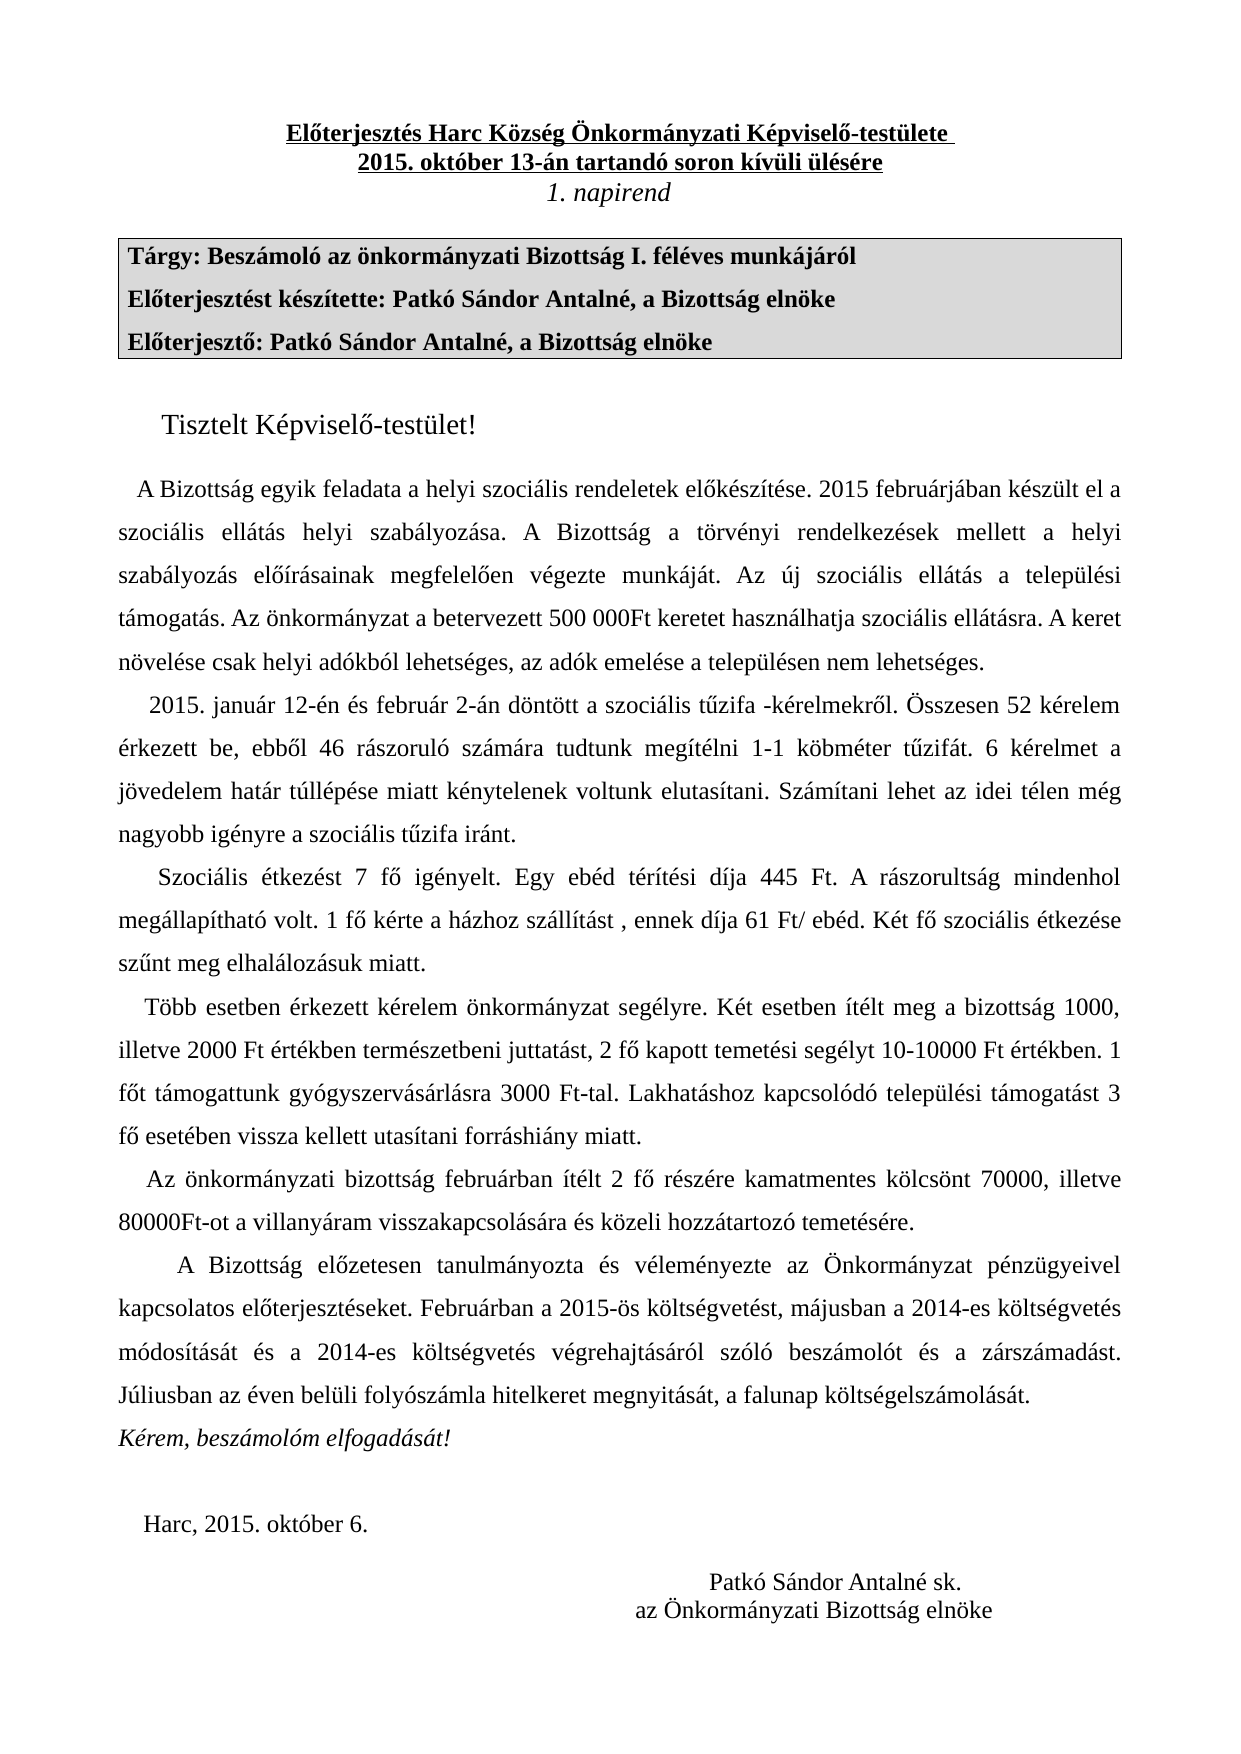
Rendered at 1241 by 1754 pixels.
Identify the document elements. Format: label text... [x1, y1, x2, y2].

text 1. napirend [118, 176, 1122, 207]
text Tisztelt Képviselő-testület! [118, 407, 1122, 441]
text Az önkormányzati bizottság februárban ítélt 2 fő részére kamatmentes kölcsönt 70000, illetve 80000Ft-ot a villanyáram visszakapcsolására és közeli hozzátartozó temetésére. [118, 1164, 1122, 1236]
text 2015. január 12-én és február 2-án döntött a szociális tűzifa -kérelmekről. Összesen 52 kérelem érkezett be, ebből 46 rászoruló számára tudtunk megítélni 1-1 köbméter tűzifát. 6 kérelmet a jövedelem határ túllépése miatt kénytelenek voltunk elutasítani. Számítani lehet az idei télen még nagyobb igényre a szociális tűzifa iránt. [118, 690, 1122, 848]
text Patkó Sándor Antalné sk. [118, 1567, 1122, 1595]
text Előterjesztést készítette: Patkó Sándor Antalné, a Bizottság elnöke [119, 281, 1121, 313]
text Kérem, beszámolóm elfogadását! [118, 1423, 1122, 1452]
text Harc, 2015. október 6. [118, 1509, 1122, 1538]
text 2015. október 13-án tartandó soron kívüli ülésére [118, 147, 1122, 176]
text Tárgy: Beszámoló az önkormányzati Bizottság I. féléves munkájáról [119, 239, 1121, 270]
text Szociális étkezést 7 fő igényelt. Egy ebéd térítési díja 445 Ft. A rászorultság mindenhol megállapítható volt. 1 fő kérte a házhoz szállítást , ennek díja 61 Ft/ ebéd. Két fő szociális étkezése szűnt meg elhalálozásuk miatt. [118, 862, 1122, 977]
text az Önkormányzati Bizottság elnöke [118, 1595, 1122, 1624]
text Előterjesztő: Patkó Sándor Antalné, a Bizottság elnöke [119, 324, 1121, 358]
text A Bizottság előzetesen tanulmányozta és véleményezte az Önkormányzat pénzügyeivel kapcsolatos előterjesztéseket. Februárban a 2015-ös költségvetést, májusban a 2014-es költségvetés módosítását és a 2014-es költségvetés végrehajtásáról szóló beszámolót és a zárszámadást. Júliusban az éven belüli folyószámla hitelkeret megnyitását, a falunap költségelszámolását. [118, 1250, 1122, 1408]
text Előterjesztés Harc Község Önkormányzati Képviselő-testülete [118, 118, 1122, 147]
text A Bizottság egyik feladata a helyi szociális rendeletek előkészítése. 2015 februárjában készült el a szociális ellátás helyi szabályozása. A Bizottság a törvényi rendelkezések mellett a helyi szabályozás előírásainak megfelelően végezte munkáját. Az új szociális ellátás a települési támogatás. Az önkormányzat a betervezett 500 000Ft keretet használhatja szociális ellátásra. A keret növelése csak helyi adókból lehetséges, az adók emelése a településen nem lehetséges. [118, 474, 1122, 675]
text Több esetben érkezett kérelem önkormányzat segélyre. Két esetben ítélt meg a bizottság 1000, illetve 2000 Ft értékben természetbeni juttatást, 2 fő kapott temetési segélyt 10-10000 Ft értékben. 1 főt támogattunk gyógyszervásárlásra 3000 Ft-tal. Lakhatáshoz kapcsolódó települési támogatást 3 fő esetében vissza kellett utasítani forráshiány miatt. [118, 992, 1122, 1150]
